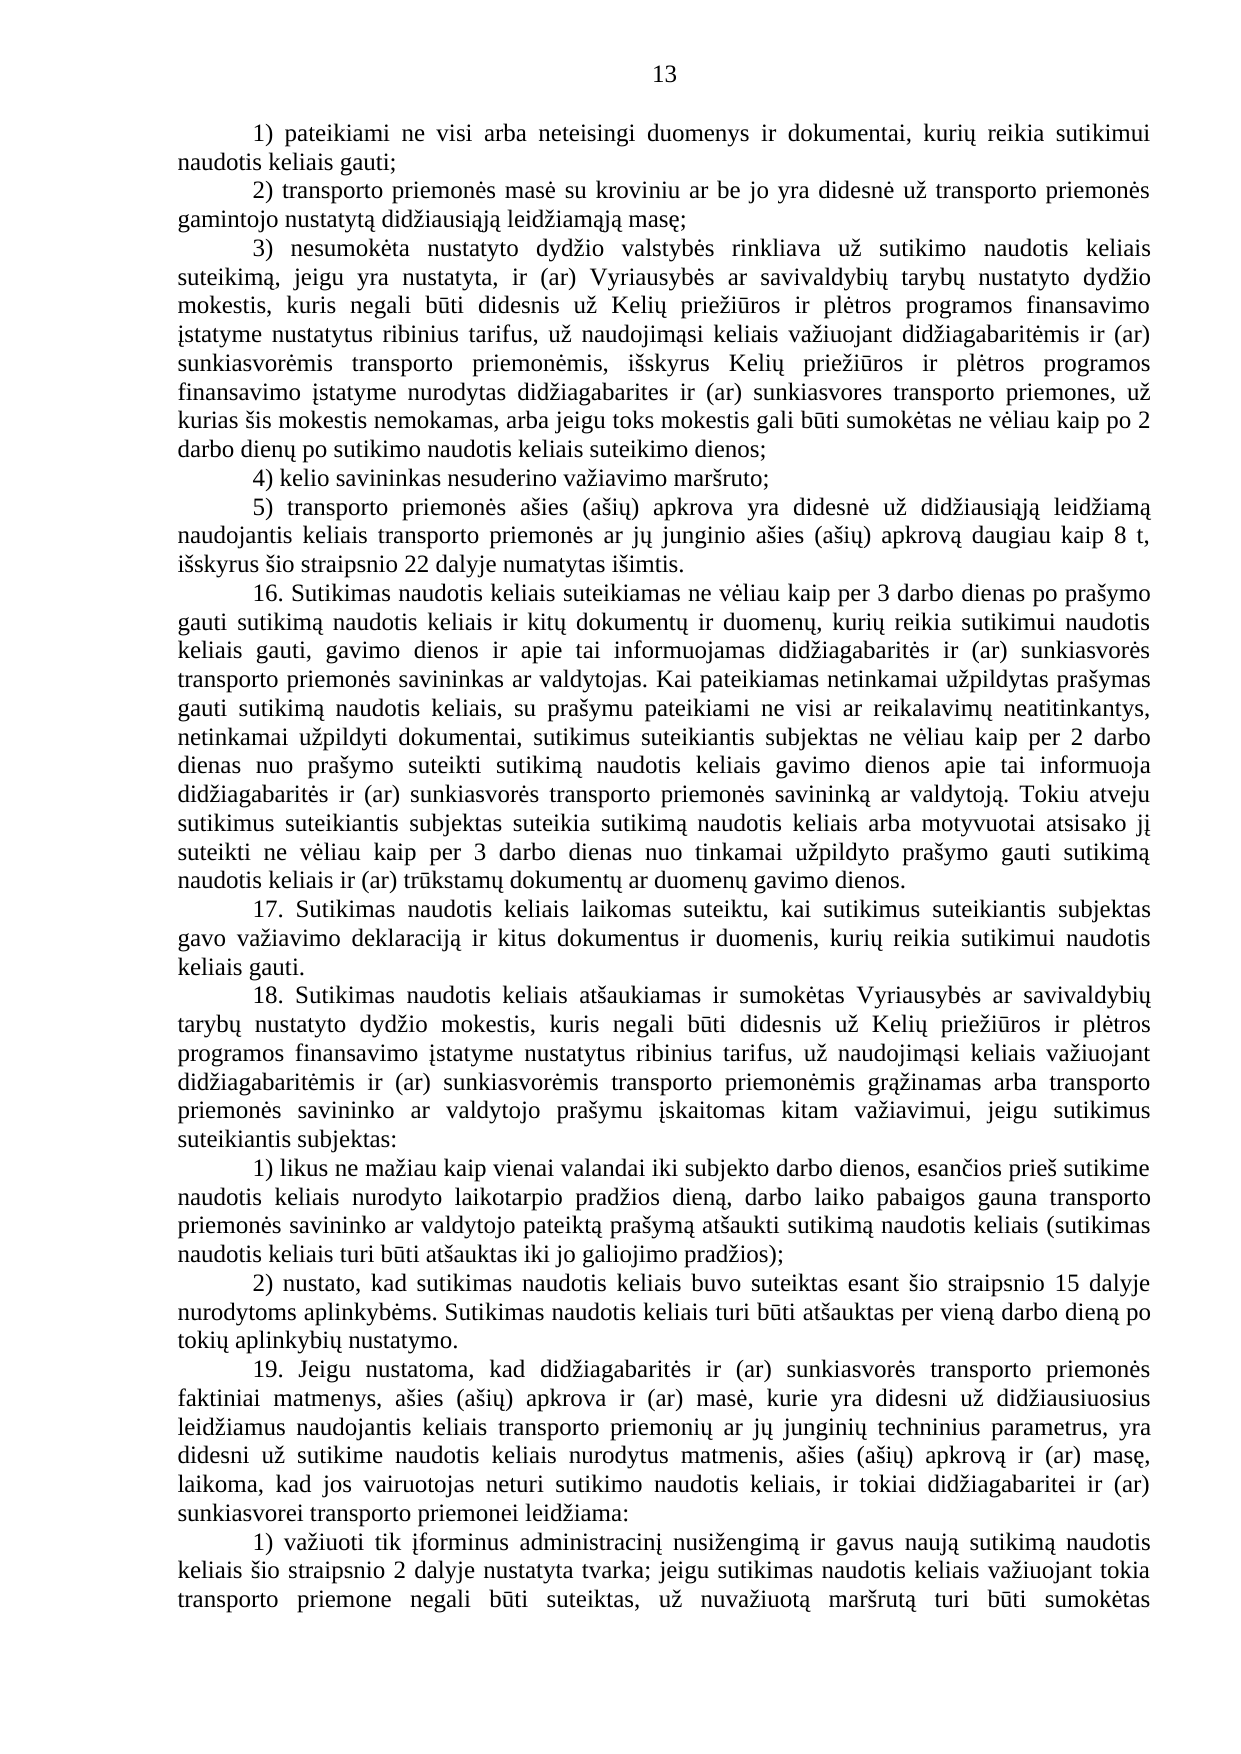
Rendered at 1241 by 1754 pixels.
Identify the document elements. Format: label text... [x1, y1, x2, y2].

text 1) važiuoti tik įforminus administracinį nusižengimą ir gavus naują sutikimą naudotis keliais šio straipsnio 2 dalyje nustatyta tvarka; jeigu sutikimas naudotis keliais važiuojant tokia transporto priemone negali būti suteiktas, už nuvažiuotą maršrutą turi būti sumokėtas [177, 1527, 1152, 1613]
text 16. Sutikimas naudotis keliais suteikiamas ne vėliau kaip per 3 darbo dienas po prašymo gauti sutikimą naudotis keliais ir kitų dokumentų ir duomenų, kurių reikia sutikimui naudotis keliais gauti, gavimo dienos ir apie tai informuojamas didžiagabaritės ir (ar) sunkiasvorės transporto priemonės savininkas ar valdytojas. Kai pateikiamas netinkamai užpildytas prašymas gauti sutikimą naudotis keliais, su prašymu pateikiami ne visi ar reikalavimų neatitinkantys, netinkamai užpildyti dokumentai, sutikimus suteikiantis subjektas ne vėliau kaip per 2 darbo dienas nuo prašymo suteikti sutikimą naudotis keliais gavimo dienos apie tai informuoja didžiagabaritės ir (ar) sunkiasvorės transporto priemonės savininką ar valdytoją. Tokiu atveju sutikimus suteikiantis subjektas suteikia sutikimą naudotis keliais arba motyvuotai atsisako jį suteikti ne vėliau kaip per 3 darbo dienas nuo tinkamai užpildyto prašymo gauti sutikimą naudotis keliais ir (ar) trūkstamų dokumentų ar duomenų gavimo dienos. [177, 578, 1152, 894]
text 2) transporto priemonės masė su kroviniu ar be jo yra didesnė už transporto priemonės gamintojo nustatytą didžiausiąją leidžiamąją masę; [177, 176, 1152, 233]
text 3) nesumokėta nustatyto dydžio valstybės rinkliava už sutikimo naudotis keliais suteikimą, jeigu yra nustatyta, ir (ar) Vyriausybės ar savivaldybių tarybų nustatyto dydžio mokestis, kuris negali būti didesnis už Kelių priežiūros ir plėtros programos finansavimo įstatyme nustatytus ribinius tarifus, už naudojimąsi keliais važiuojant didžiagabaritėmis ir (ar) sunkiasvorėmis transporto priemonėmis, išskyrus Kelių priežiūros ir plėtros programos finansavimo įstatyme nurodytas didžiagabarites ir (ar) sunkiasvores transporto priemones, už kurias šis mokestis nemokamas, arba jeigu toks mokestis gali būti sumokėtas ne vėliau kaip po 2 darbo dienų po sutikimo naudotis keliais suteikimo dienos; [177, 233, 1152, 463]
text 1) pateikiami ne visi arba neteisingi duomenys ir dokumentai, kurių reikia sutikimui naudotis keliais gauti; [177, 118, 1152, 176]
text 1) likus ne mažiau kaip vienai valandai iki subjekto darbo dienos, esančios prieš sutikime naudotis keliais nurodyto laikotarpio pradžios dieną, darbo laiko pabaigos gauna transporto priemonės savininko ar valdytojo pateiktą prašymą atšaukti sutikimą naudotis keliais (sutikimas naudotis keliais turi būti atšauktas iki jo galiojimo pradžios); [177, 1153, 1152, 1268]
text 4) kelio savininkas nesuderino važiavimo maršruto; [177, 463, 1152, 492]
text 5) transporto priemonės ašies (ašių) apkrova yra didesnė už didžiausiąją leidžiamą naudojantis keliais transporto priemonės ar jų junginio ašies (ašių) apkrovą daugiau kaip 8 t, išskyrus šio straipsnio 22 dalyje numatytas išimtis. [177, 492, 1152, 578]
text 17. Sutikimas naudotis keliais laikomas suteiktu, kai sutikimus suteikiantis subjektas gavo važiavimo deklaraciją ir kitus dokumentus ir duomenis, kurių reikia sutikimui naudotis keliais gauti. [177, 894, 1152, 981]
text 18. Sutikimas naudotis keliais atšaukiamas ir sumokėtas Vyriausybės ar savivaldybių tarybų nustatyto dydžio mokestis, kuris negali būti didesnis už Kelių priežiūros ir plėtros programos finansavimo įstatyme nustatytus ribinius tarifus, už naudojimąsi keliais važiuojant didžiagabaritėmis ir (ar) sunkiasvorėmis transporto priemonėmis grąžinamas arba transporto priemonės savininko ar valdytojo prašymu įskaitomas kitam važiavimui, jeigu sutikimus suteikiantis subjektas: [177, 981, 1152, 1153]
text 2) nustato, kad sutikimas naudotis keliais buvo suteiktas esant šio straipsnio 15 dalyje nurodytoms aplinkybėms. Sutikimas naudotis keliais turi būti atšauktas per vieną darbo dieną po tokių aplinkybių nustatymo. [177, 1268, 1152, 1354]
text 19. Jeigu nustatoma, kad didžiagabaritės ir (ar) sunkiasvorės transporto priemonės faktiniai matmenys, ašies (ašių) apkrova ir (ar) masė, kurie yra didesni už didžiausiuosius leidžiamus naudojantis keliais transporto priemonių ar jų junginių techninius parametrus, yra didesni už sutikime naudotis keliais nurodytus matmenis, ašies (ašių) apkrovą ir (ar) masę, laikoma, kad jos vairuotojas neturi sutikimo naudotis keliais, ir tokiai didžiagabaritei ir (ar) sunkiasvorei transporto priemonei leidžiama: [177, 1354, 1152, 1527]
